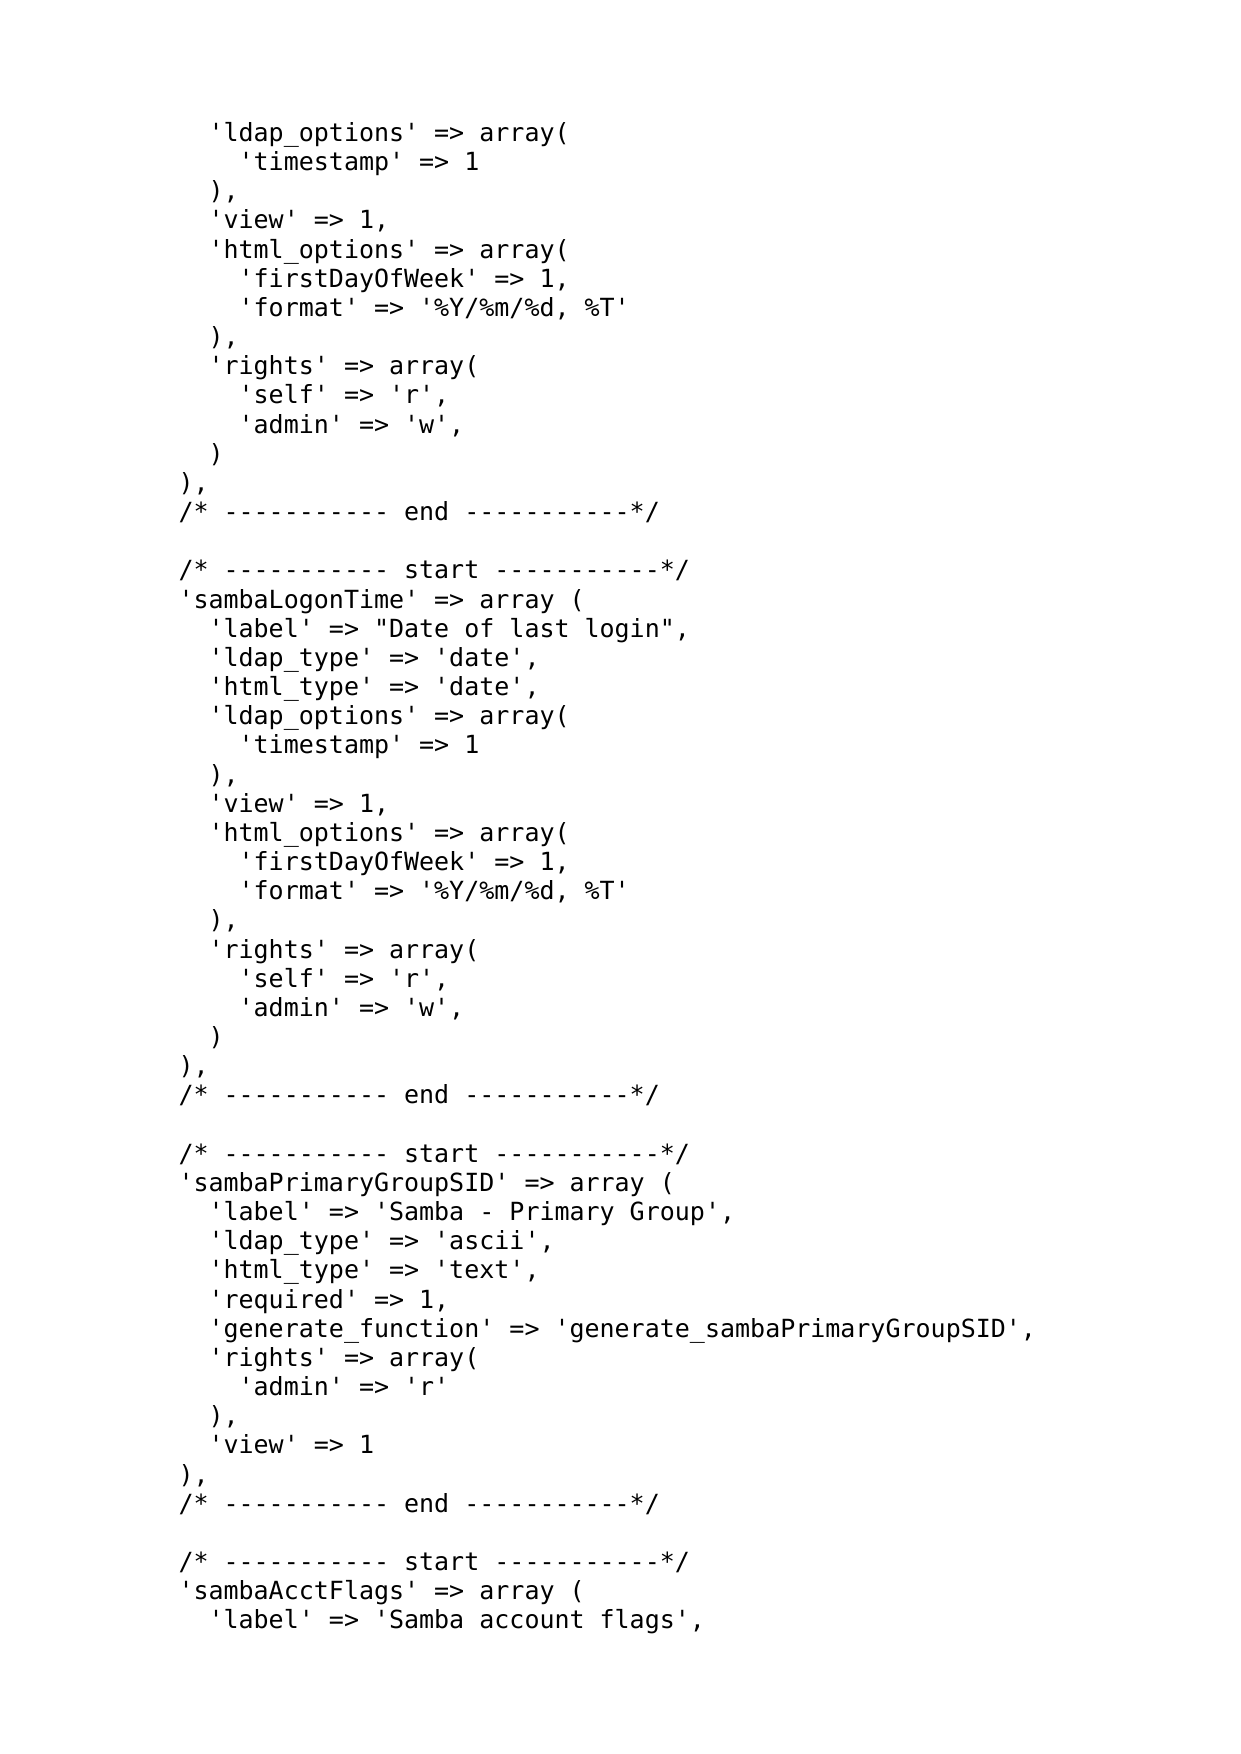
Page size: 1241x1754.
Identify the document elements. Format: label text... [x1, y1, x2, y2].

text 'ldap_options' => array( 'timestamp' => 1 ), 'view' => 1, 'html_options' => array( 'firstDayOfWeek' => 1, 'format' => '%Y/%m/%d, %T' ), 'rights' => array( 'self' => 'r', 'admin' => 'w', ) ), /* ----------- end -----------*/ /* ----------- start -----------*/ 'sambaLogonTime' => array ( 'label' => "Date of last login", 'ldap_type' => 'date', 'html_type' => 'date', 'ldap_options' => array( 'timestamp' => 1 ), 'view' => 1, 'html_options' => array( 'firstDayOfWeek' => 1, 'format' => '%Y/%m/%d, %T' ), 'rights' => array( 'self' => 'r', 'admin' => 'w', ) ), /* ----------- end -----------*/ /* ----------- start -----------*/ 'sambaPrimaryGroupSID' => array ( 'label' => 'Samba - Primary Group', 'ldap_type' => 'ascii', 'html_type' => 'text', 'required' => 1, 'generate_function' => 'generate_sambaPrimaryGroupSID', 'rights' => array( 'admin' => 'r' ), 'view' => 1 ), /* ----------- end -----------*/ /* ----------- start -----------*/ 'sambaAcctFlags' => array ( 'label' => 'Samba account flags', [118, 118, 1122, 1635]
